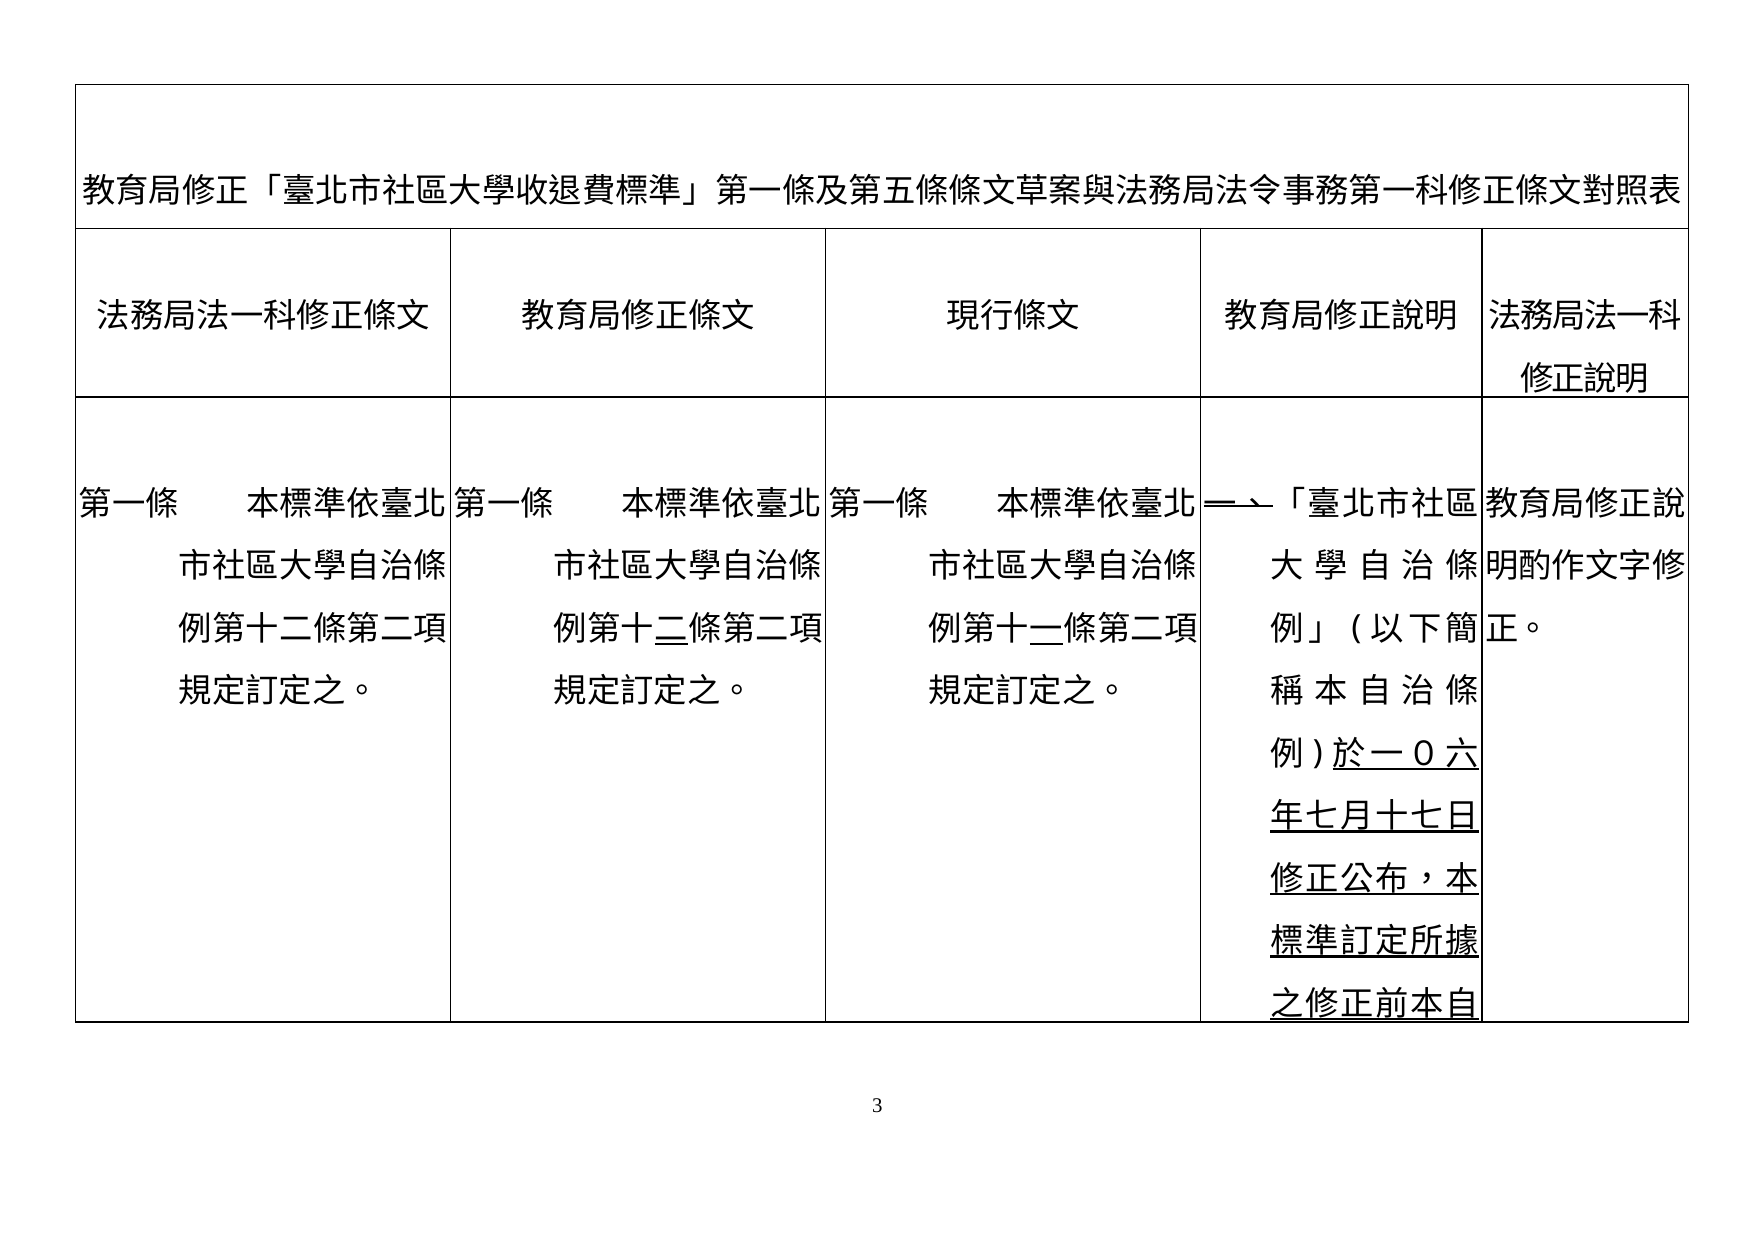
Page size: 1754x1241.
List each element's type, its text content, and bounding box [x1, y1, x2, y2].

table_cell 法務局法一科修正條文 [76, 229, 450, 396]
table_cell 教育局修正條文 [451, 229, 825, 396]
table_cell 第一條 本標準依臺北市社區大學自治條例第十一條第二項規定訂定之。 [826, 398, 1200, 1021]
table_header 教育局修正「臺北市社區大學收退費標準」第一條及第五條條文草案與法務局法令事務第一科修正條文對照表 [76, 85, 1688, 227]
table_cell 第一條 本標準依臺北市社區大學自治條例第十二條第二項規定訂定之。 [451, 398, 825, 1021]
table_cell 第一條 本標準依臺北市社區大學自治條例第十二條第二項規定訂定之。 [76, 398, 450, 1021]
table_cell 一、「臺北市社區大學自治條例」(以下簡稱本自治條例)於一０六年七月十七日修正公布，本標準訂定所據之修正前本自 [1201, 398, 1481, 1021]
table_cell 現行條文 [826, 229, 1200, 396]
table_cell 教育局修正說明酌作文字修正。 [1483, 398, 1688, 1021]
table_cell 法務局法一科修正說明 [1483, 229, 1688, 396]
table_cell 教育局修正說明 [1201, 229, 1481, 396]
